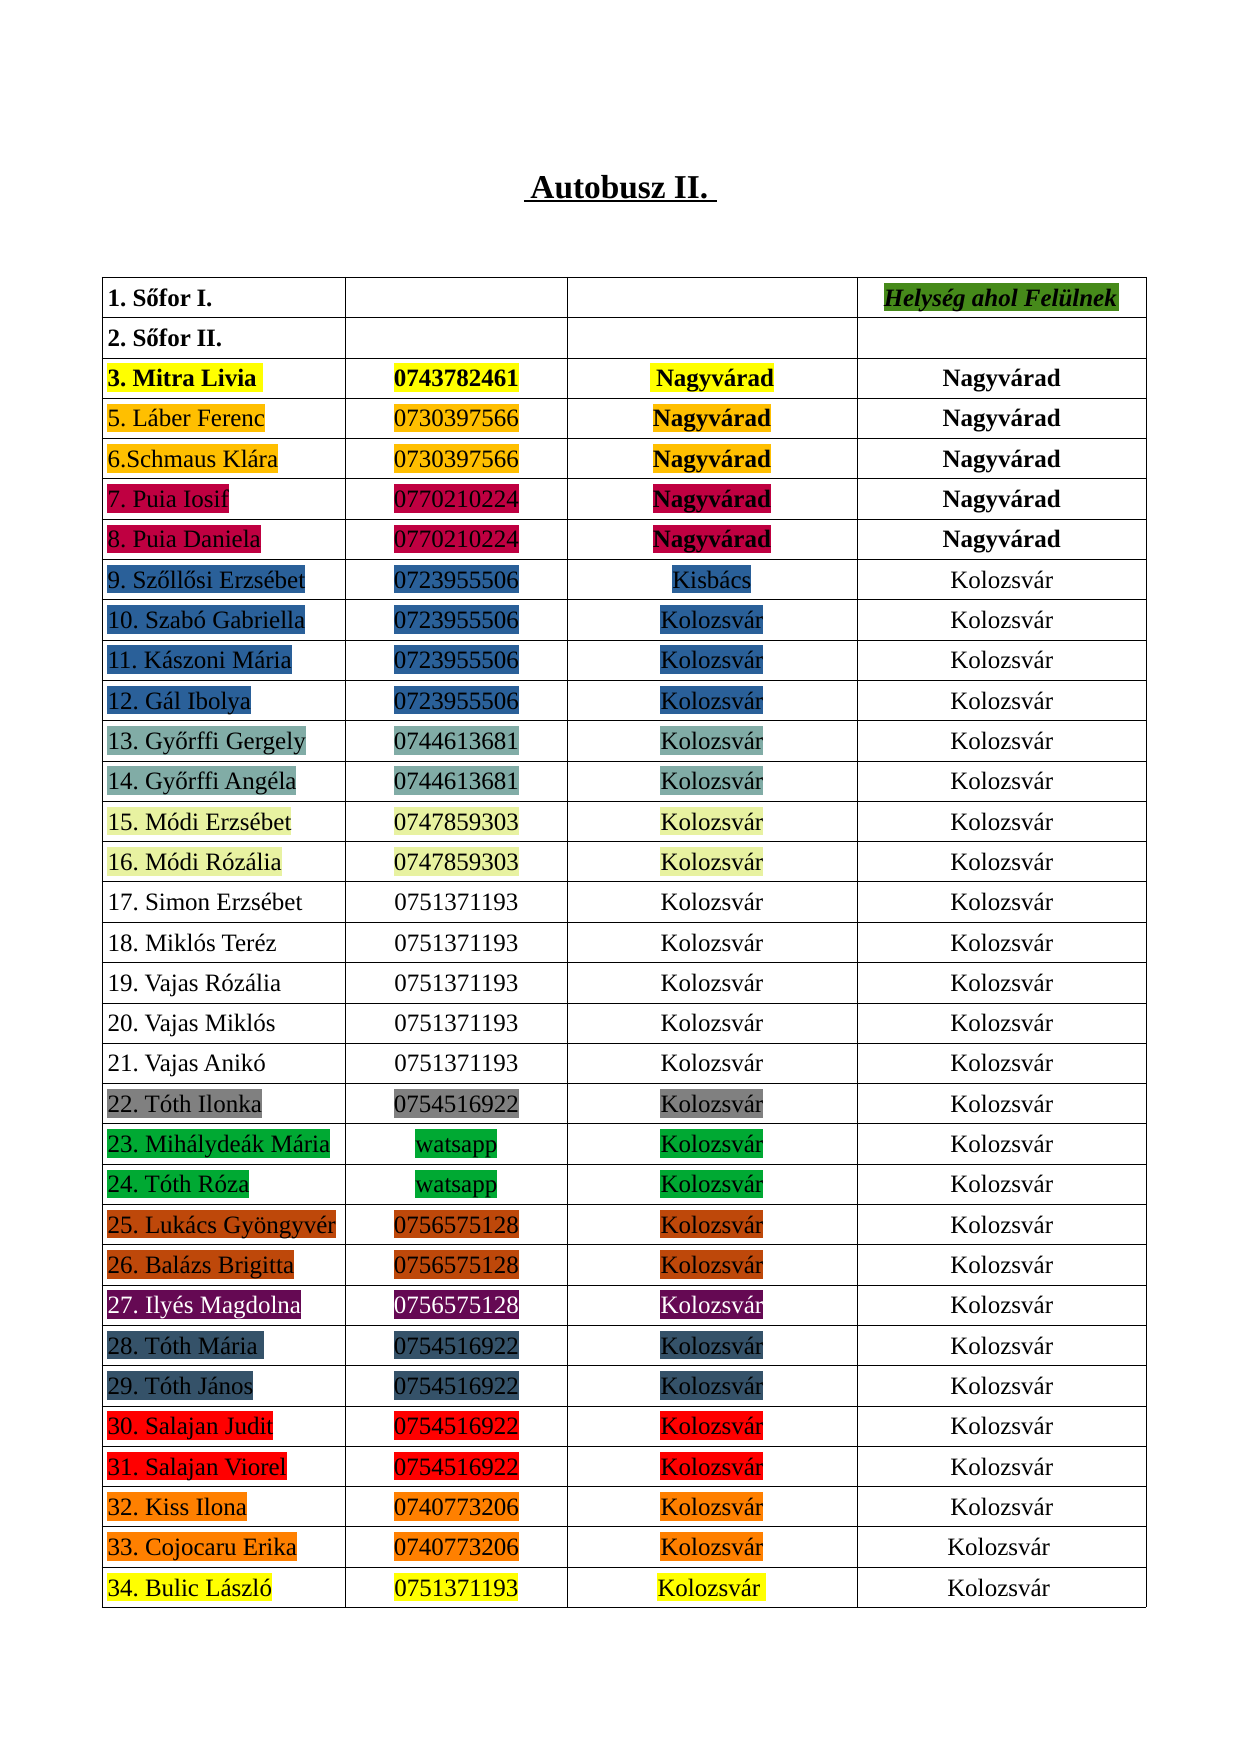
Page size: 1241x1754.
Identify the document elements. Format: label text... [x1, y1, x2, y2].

table_cell 0723955506 [346, 560, 567, 599]
table_cell 17. Simon Erzsébet [103, 882, 345, 922]
table_cell 29. Tóth János [103, 1366, 345, 1406]
table_cell Kolozsvár [858, 1326, 1146, 1365]
table_cell 2. Sőfor II. [103, 318, 345, 357]
table_cell Kolozsvár [858, 1124, 1146, 1164]
table_cell 24. Tóth Róza [103, 1165, 345, 1204]
table_cell [858, 318, 1146, 357]
table_cell Kolozsvár [568, 1124, 857, 1164]
table_cell Kolozsvár [858, 1004, 1146, 1043]
table_cell 0743782461 [346, 359, 567, 398]
table_cell Kolozsvár [568, 1366, 857, 1406]
table_cell Nagyvárad [568, 479, 857, 519]
table_cell Kolozsvár [858, 641, 1146, 680]
table_cell 0747859303 [346, 802, 567, 841]
table_cell Kolozsvár [858, 681, 1146, 720]
table_cell 0754516922 [346, 1084, 567, 1123]
table_cell Kolozsvár [858, 842, 1146, 881]
table_cell Kolozsvár [568, 1527, 857, 1567]
table_cell 12. Gál Ibolya [103, 681, 345, 720]
table_cell 0740773206 [346, 1527, 567, 1567]
table_cell 21. Vajas Anikó [103, 1044, 345, 1083]
table_cell 0770210224 [346, 520, 567, 559]
table_cell 0723955506 [346, 641, 567, 680]
table_cell 0756575128 [346, 1245, 567, 1284]
table_cell Kolozsvár [568, 1447, 857, 1486]
table_cell Kolozsvár [568, 963, 857, 1002]
table_cell 30. Salajan Judit [103, 1407, 345, 1446]
table_cell 22. Tóth Ilonka [103, 1084, 345, 1123]
table_cell Kolozsvár [568, 721, 857, 761]
table_cell 32. Kiss Ilona [103, 1487, 345, 1526]
table_cell Kolozsvár [568, 1165, 857, 1204]
table_cell Kolozsvár [858, 1286, 1146, 1325]
table_cell Kisbács [568, 560, 857, 599]
table_cell 34. Bulic László [103, 1568, 345, 1607]
table_cell Kolozsvár [568, 1004, 857, 1043]
text Autobusz II. [118, 167, 1122, 206]
table_cell Nagyvárad [568, 359, 857, 398]
table_cell 0723955506 [346, 600, 567, 639]
table_cell Kolozsvár [858, 560, 1146, 599]
table_cell watsapp [346, 1124, 567, 1164]
table_cell Kolozsvár [568, 1568, 857, 1607]
table_cell 28. Tóth Mária [103, 1326, 345, 1365]
table_cell 13. Győrffi Gergely [103, 721, 345, 761]
table_header 1. Sőfor I. [103, 278, 345, 317]
table_cell Kolozsvár [858, 802, 1146, 841]
table_cell Kolozsvár [568, 923, 857, 962]
table_cell Kolozsvár [568, 762, 857, 801]
table_header [346, 278, 567, 317]
table_cell Nagyvárad [568, 399, 857, 438]
table_cell Kolozsvár [568, 842, 857, 881]
table_cell 26. Balázs Brigitta [103, 1245, 345, 1284]
table_cell Kolozsvár [568, 802, 857, 841]
table_cell 25. Lukács Gyöngyvér [103, 1205, 345, 1244]
table_cell 0747859303 [346, 842, 567, 881]
table_cell 0740773206 [346, 1487, 567, 1526]
table_cell Kolozsvár [568, 600, 857, 639]
table_cell 20. Vajas Miklós [103, 1004, 345, 1043]
table_cell 7. Puia Iosif [103, 479, 345, 519]
table_cell Kolozsvár [858, 1165, 1146, 1204]
table_cell Nagyvárad [568, 520, 857, 559]
table_cell Kolozsvár [568, 1044, 857, 1083]
table_cell 0730397566 [346, 439, 567, 478]
table_cell [346, 318, 567, 357]
table_cell watsapp [346, 1165, 567, 1204]
table_cell Nagyvárad [858, 439, 1146, 478]
table_cell 16. Módi Rózália [103, 842, 345, 881]
table_cell Kolozsvár [858, 1205, 1146, 1244]
table_cell 33. Cojocaru Erika [103, 1527, 345, 1567]
table_cell Kolozsvár [568, 1407, 857, 1446]
table_header [568, 278, 857, 317]
table_cell 15. Módi Erzsébet [103, 802, 345, 841]
table_cell 0751371193 [346, 882, 567, 922]
table_cell Kolozsvár [568, 1286, 857, 1325]
table_cell Kolozsvár [858, 1044, 1146, 1083]
table_cell 31. Salajan Viorel [103, 1447, 345, 1486]
table_cell Kolozsvár [858, 762, 1146, 801]
table_cell 0751371193 [346, 963, 567, 1002]
table_cell 0754516922 [346, 1407, 567, 1446]
table_cell Kolozsvár [858, 882, 1146, 922]
table_cell 0751371193 [346, 1004, 567, 1043]
table_cell Kolozsvár [568, 1326, 857, 1365]
table_cell Kolozsvár [858, 963, 1146, 1002]
table_cell 0730397566 [346, 399, 567, 438]
table_cell 0751371193 [346, 923, 567, 962]
table_cell Kolozsvár [568, 1205, 857, 1244]
table_cell 11. Kászoni Mária [103, 641, 345, 680]
table_cell 5. Láber Ferenc [103, 399, 345, 438]
table_cell Kolozsvár [858, 1407, 1146, 1446]
table_cell Kolozsvár [568, 1245, 857, 1284]
table_cell Kolozsvár [858, 923, 1146, 962]
table_cell Nagyvárad [858, 399, 1146, 438]
table_cell Kolozsvár [858, 1568, 1146, 1607]
table_cell Kolozsvár [858, 721, 1146, 761]
table_cell 10. Szabó Gabriella [103, 600, 345, 639]
table_cell Nagyvárad [858, 359, 1146, 398]
table_cell 23. Mihálydeák Mária [103, 1124, 345, 1164]
table_cell 19. Vajas Rózália [103, 963, 345, 1002]
table_cell Kolozsvár [858, 1084, 1146, 1123]
table_cell Kolozsvár [858, 600, 1146, 639]
table_cell 14. Győrffi Angéla [103, 762, 345, 801]
table_cell 0756575128 [346, 1286, 567, 1325]
table_cell Kolozsvár [568, 641, 857, 680]
table_cell 0751371193 [346, 1044, 567, 1083]
table_cell 0744613681 [346, 762, 567, 801]
table_cell [568, 318, 857, 357]
table_cell 0754516922 [346, 1447, 567, 1486]
table_cell 0756575128 [346, 1205, 567, 1244]
table_cell 0770210224 [346, 479, 567, 519]
table_cell 3. Mitra Livia [103, 359, 345, 398]
table_cell Kolozsvár [568, 882, 857, 922]
table_cell 27. Ilyés Magdolna [103, 1286, 345, 1325]
table_cell Kolozsvár [858, 1245, 1146, 1284]
table_cell Kolozsvár [858, 1447, 1146, 1486]
table_cell Nagyvárad [568, 439, 857, 478]
table_cell 8. Puia Daniela [103, 520, 345, 559]
table_cell 18. Miklós Teréz [103, 923, 345, 962]
table_cell 0744613681 [346, 721, 567, 761]
table_cell Kolozsvár [568, 1084, 857, 1123]
table_cell 6.Schmaus Klára [103, 439, 345, 478]
table_cell Kolozsvár [858, 1487, 1146, 1526]
table_cell 0723955506 [346, 681, 567, 720]
table_cell Nagyvárad [858, 479, 1146, 519]
table_cell Kolozsvár [858, 1527, 1146, 1567]
table_cell Kolozsvár [858, 1366, 1146, 1406]
table_header Helység ahol Felülnek [858, 278, 1146, 317]
table_cell Kolozsvár [568, 681, 857, 720]
table_cell Nagyvárad [858, 520, 1146, 559]
table_cell 0751371193 [346, 1568, 567, 1607]
table_cell 0754516922 [346, 1326, 567, 1365]
table_cell Kolozsvár [568, 1487, 857, 1526]
table_cell 9. Szőllősi Erzsébet [103, 560, 345, 599]
table_cell 0754516922 [346, 1366, 567, 1406]
